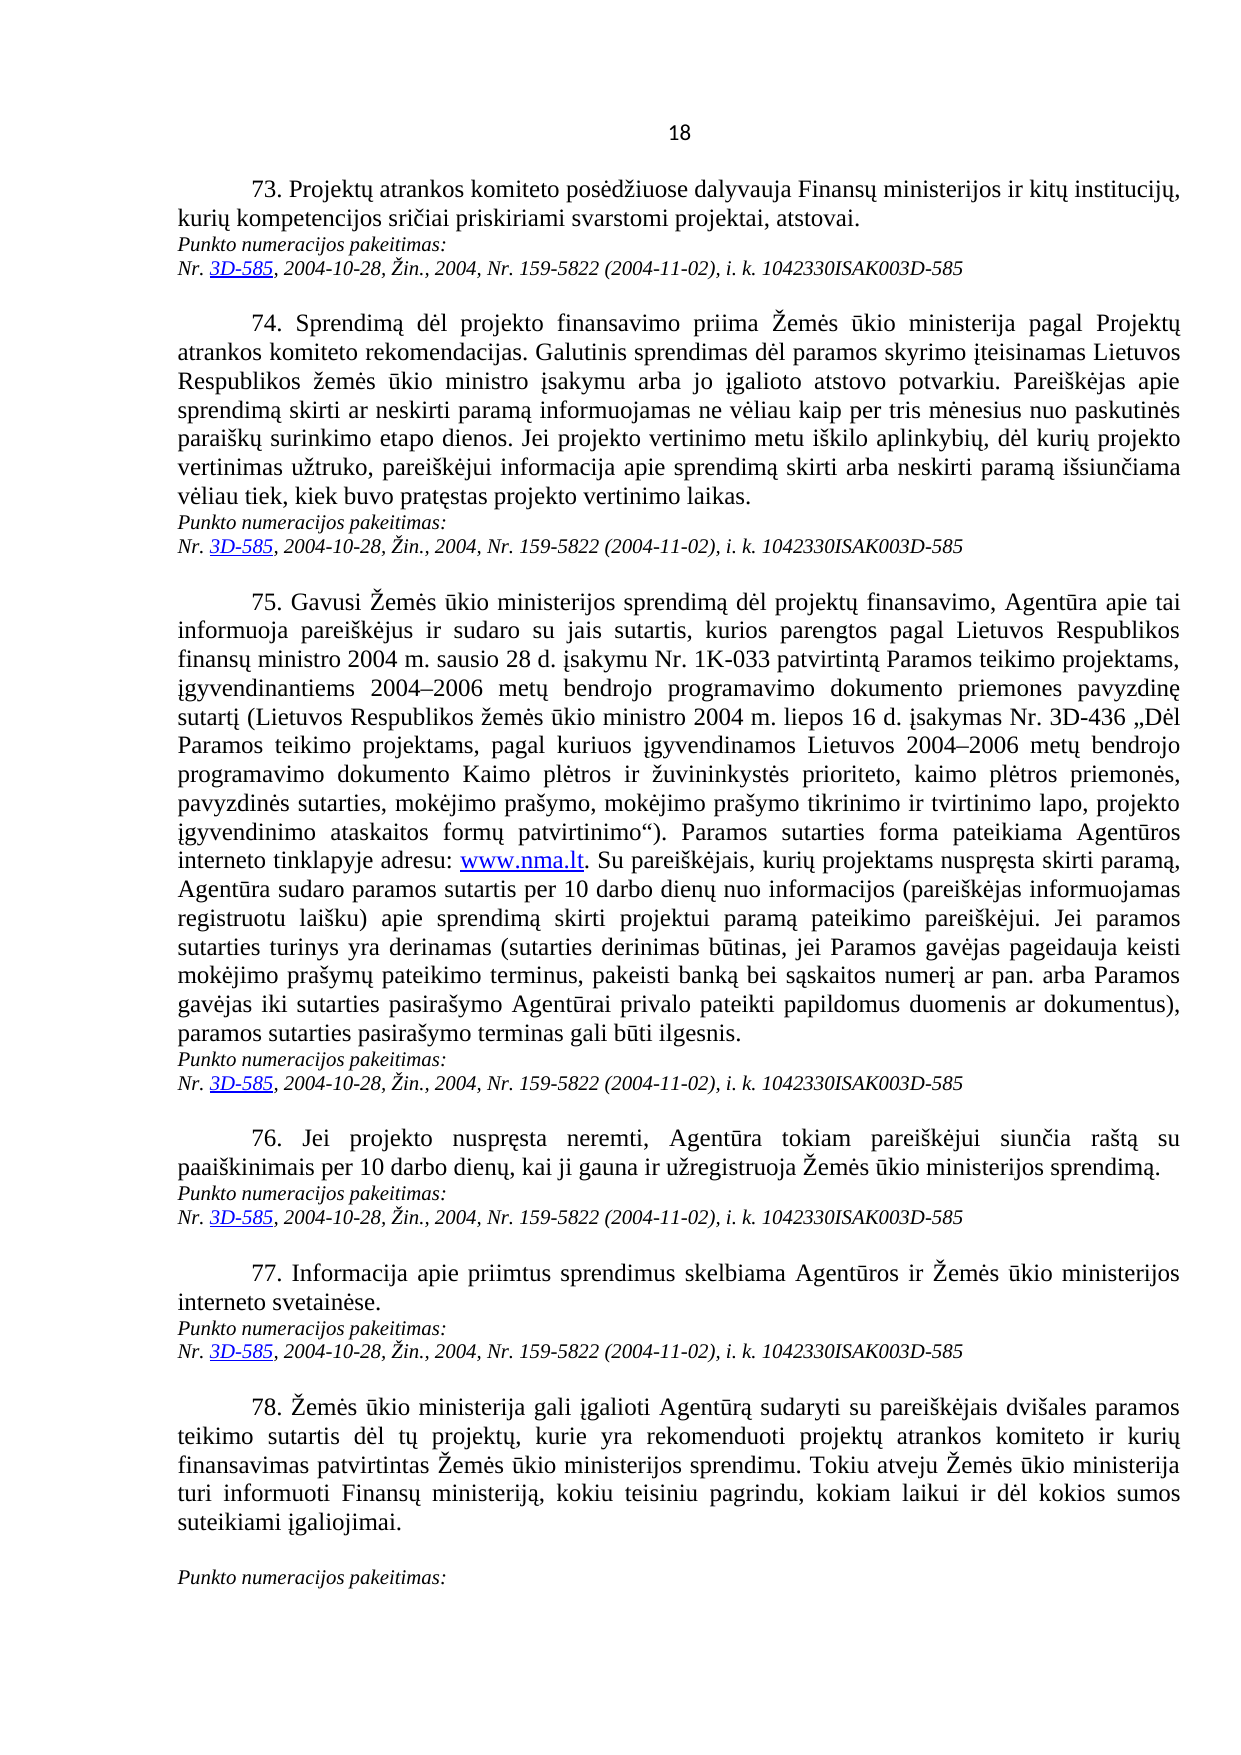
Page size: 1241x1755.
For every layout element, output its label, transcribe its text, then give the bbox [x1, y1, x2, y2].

text Punkto numeracijos pakeitimas: [177, 1565, 1181, 1589]
text Nr. 3D-585, 2004-10-28, Žin., 2004, Nr. 159-5822 (2004-11-02), i. k. 1042330ISAK003D-585 [177, 1339, 1181, 1363]
text Nr. 3D-585, 2004-10-28, Žin., 2004, Nr. 159-5822 (2004-11-02), i. k. 1042330ISAK003D-585 [177, 1071, 1181, 1095]
text Punkto numeracijos pakeitimas: [177, 510, 1181, 534]
text Nr. 3D-585, 2004-10-28, Žin., 2004, Nr. 159-5822 (2004-11-02), i. k. 1042330ISAK003D-585 [177, 256, 1181, 280]
text 74. Sprendimą dėl projekto finansavimo priima Žemės ūkio ministerija pagal Projektų atrankos komiteto rekomendacijas. Galutinis sprendimas dėl paramos skyrimo įteisinamas Lietuvos Respublikos žemės ūkio ministro įsakymu arba jo įgalioto atstovo potvarkiu. Pareiškėjas apie sprendimą skirti ar neskirti paramą informuojamas ne vėliau kaip per tris mėnesius nuo paskutinės paraiškų surinkimo etapo dienos. Jei projekto vertinimo metu iškilo aplinkybių, dėl kurių projekto vertinimas užtruko, pareiškėjui informacija apie sprendimą skirti arba neskirti paramą išsiunčiama vėliau tiek, kiek buvo pratęstas projekto vertinimo laikas. [177, 308, 1181, 510]
text 78. Žemės ūkio ministerija gali įgalioti Agentūrą sudaryti su pareiškėjais dvišales paramos teikimo sutartis dėl tų projektų, kurie yra rekomenduoti projektų atrankos komiteto ir kurių finansavimas patvirtintas Žemės ūkio ministerijos sprendimu. Tokiu atveju Žemės ūkio ministerija turi informuoti Finansų ministeriją, kokiu teisiniu pagrindu, kokiam laikui ir dėl kokios sumos suteikiami įgaliojimai. [177, 1392, 1181, 1536]
text 77. Informacija apie priimtus sprendimus skelbiama Agentūros ir Žemės ūkio ministerijos interneto svetainėse. [177, 1258, 1181, 1315]
text Nr. 3D-585, 2004-10-28, Žin., 2004, Nr. 159-5822 (2004-11-02), i. k. 1042330ISAK003D-585 [177, 534, 1181, 558]
text Punkto numeracijos pakeitimas: [177, 232, 1181, 256]
text 75. Gavusi Žemės ūkio ministerijos sprendimą dėl projektų finansavimo, Agentūra apie tai informuoja pareiškėjus ir sudaro su jais sutartis, kurios parengtos pagal Lietuvos Respublikos finansų ministro 2004 m. sausio 28 d. įsakymu Nr. 1K-033 patvirtintą Paramos teikimo projektams, įgyvendinantiems 2004–2006 metų bendrojo programavimo dokumento priemones pavyzdinę sutartį (Lietuvos Respublikos žemės ūkio ministro 2004 m. liepos 16 d. įsakymas Nr. 3D-436 „Dėl Paramos teikimo projektams, pagal kuriuos įgyvendinamos Lietuvos 2004–2006 metų bendrojo programavimo dokumento Kaimo plėtros ir žuvininkystės prioriteto, kaimo plėtros priemonės, pavyzdinės sutarties, mokėjimo prašymo, mokėjimo prašymo tikrinimo ir tvirtinimo lapo, projekto įgyvendinimo ataskaitos formų patvirtinimo“). Paramos sutarties forma pateikiama Agentūros interneto tinklapyje adresu: www.nma.lt. Su pareiškėjais, kurių projektams nuspręsta skirti paramą, Agentūra sudaro paramos sutartis per 10 darbo dienų nuo informacijos (pareiškėjas informuojamas registruotu laišku) apie sprendimą skirti projektui paramą pateikimo pareiškėjui. Jei paramos sutarties turinys yra derinamas (sutarties derinimas būtinas, jei Paramos gavėjas pageidauja keisti mokėjimo prašymų pateikimo terminus, pakeisti banką bei sąskaitos numerį ar pan. arba Paramos gavėjas iki sutarties pasirašymo Agentūrai privalo pateikti papildomus duomenis ar dokumentus), paramos sutarties pasirašymo terminas gali būti ilgesnis. [177, 587, 1181, 1047]
text Nr. 3D-585, 2004-10-28, Žin., 2004, Nr. 159-5822 (2004-11-02), i. k. 1042330ISAK003D-585 [177, 1205, 1181, 1229]
text Punkto numeracijos pakeitimas: [177, 1047, 1181, 1071]
text 73. Projektų atrankos komiteto posėdžiuose dalyvauja Finansų ministerijos ir kitų institucijų, kurių kompetencijos sričiai priskiriami svarstomi projektai, atstovai. [177, 174, 1181, 232]
text Punkto numeracijos pakeitimas: [177, 1181, 1181, 1205]
text Punkto numeracijos pakeitimas: [177, 1315, 1181, 1339]
text 76. Jei projekto nuspręsta neremti, Agentūra tokiam pareiškėjui siunčia raštą su paaiškinimais per 10 darbo dienų, kai ji gauna ir užregistruoja Žemės ūkio ministerijos sprendimą. [177, 1123, 1181, 1181]
